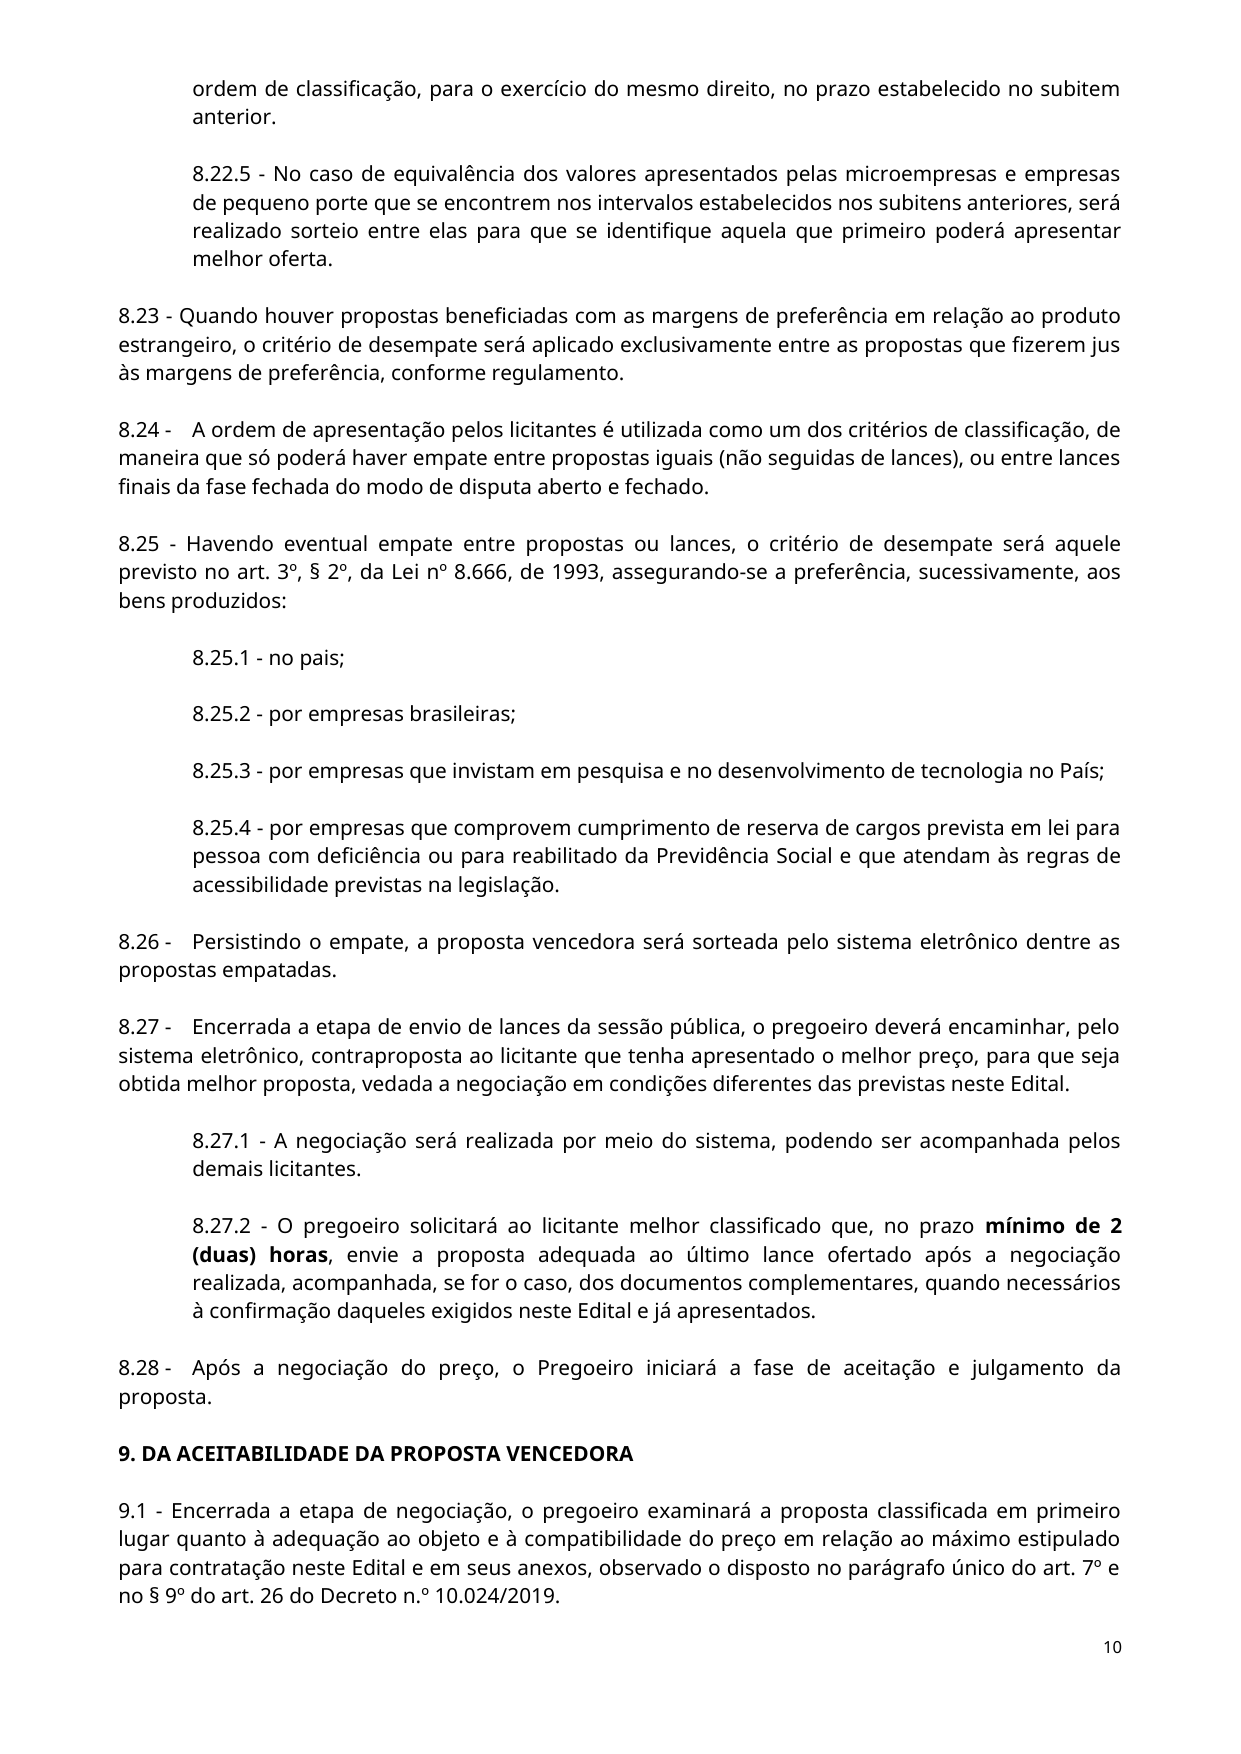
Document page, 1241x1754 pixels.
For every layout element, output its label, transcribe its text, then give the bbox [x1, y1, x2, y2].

text 9.1 - Encerrada a etapa de negociação, o pregoeiro examinará a proposta classificada em primeiro lugar quanto à adequação ao objeto e à compatibilidade do preço em relação ao máximo estipulado para contratação neste Edital e em seus anexos, observado o disposto no parágrafo único do art. 7º e no § 9º do art. 26 do Decreto n.º 10.024/2019. [118, 1496, 1122, 1609]
text 8.27 - Encerrada a etapa de envio de lances da sessão pública, o pregoeiro deverá encaminhar, pelo sistema eletrônico, contraproposta ao licitante que tenha apresentado o melhor preço, para que seja obtida melhor proposta, vedada a negociação em condições diferentes das previstas neste Edital. [118, 1012, 1122, 1098]
text 8.22.5 - No caso de equivalência dos valores apresentados pelas microempresas e empresas de pequeno porte que se encontrem nos intervalos estabelecidos nos subitens anteriores, será realizado sorteio entre elas para que se identifique aquela que primeiro poderá apresentar melhor oferta. [192, 159, 1122, 273]
text 8.25.4 - por empresas que comprovem cumprimento de reserva de cargos prevista em lei para pessoa com deficiência ou para reabilitado da Previdência Social e que atendam às regras de acessibilidade previstas na legislação. [192, 813, 1122, 898]
text 8.27.1 - A negociação será realizada por meio do sistema, podendo ser acompanhada pelos demais licitantes. [192, 1126, 1122, 1183]
text 8.25.2 - por empresas brasileiras; [192, 699, 1122, 728]
text 8.28 - Após a negociação do preço, o Pregoeiro iniciará a fase de aceitação e julgamento da proposta. [118, 1353, 1122, 1410]
text 9. DA ACEITABILIDADE DA PROPOSTA VENCEDORA [118, 1439, 1122, 1467]
text 8.25 - Havendo eventual empate entre propostas ou lances, o critério de desempate será aquele previsto no art. 3º, § 2º, da Lei nº 8.666, de 1993, assegurando-se a preferência, sucessivamente, aos bens produzidos: [118, 529, 1122, 614]
text 8.23 - Quando houver propostas beneficiadas com as margens de preferência em relação ao produto estrangeiro, o critério de desempate será aplicado exclusivamente entre as propostas que fizerem jus às margens de preferência, conforme regulamento. [118, 301, 1122, 387]
text ordem de classificação, para o exercício do mesmo direito, no prazo estabelecido no subitem anterior. [192, 74, 1122, 131]
text 8.24 - A ordem de apresentação pelos licitantes é utilizada como um dos critérios de classificação, de maneira que só poderá haver empate entre propostas iguais (não seguidas de lances), ou entre lances finais da fase fechada do modo de disputa aberto e fechado. [118, 415, 1122, 500]
text 8.27.2 - O pregoeiro solicitará ao licitante melhor classificado que, no prazo mínimo de 2 (duas) horas, envie a proposta adequada ao último lance ofertado após a negociação realizada, acompanhada, se for o caso, dos documentos complementares, quando necessários à confirmação daqueles exigidos neste Edital e já apresentados. [192, 1211, 1122, 1325]
text 8.25.1 - no pais; [192, 643, 1122, 671]
text 8.25.3 - por empresas que invistam em pesquisa e no desenvolvimento de tecnologia no País; [192, 756, 1122, 785]
text 8.26 - Persistindo o empate, a proposta vencedora será sorteada pelo sistema eletrônico dentre as propostas empatadas. [118, 927, 1122, 984]
